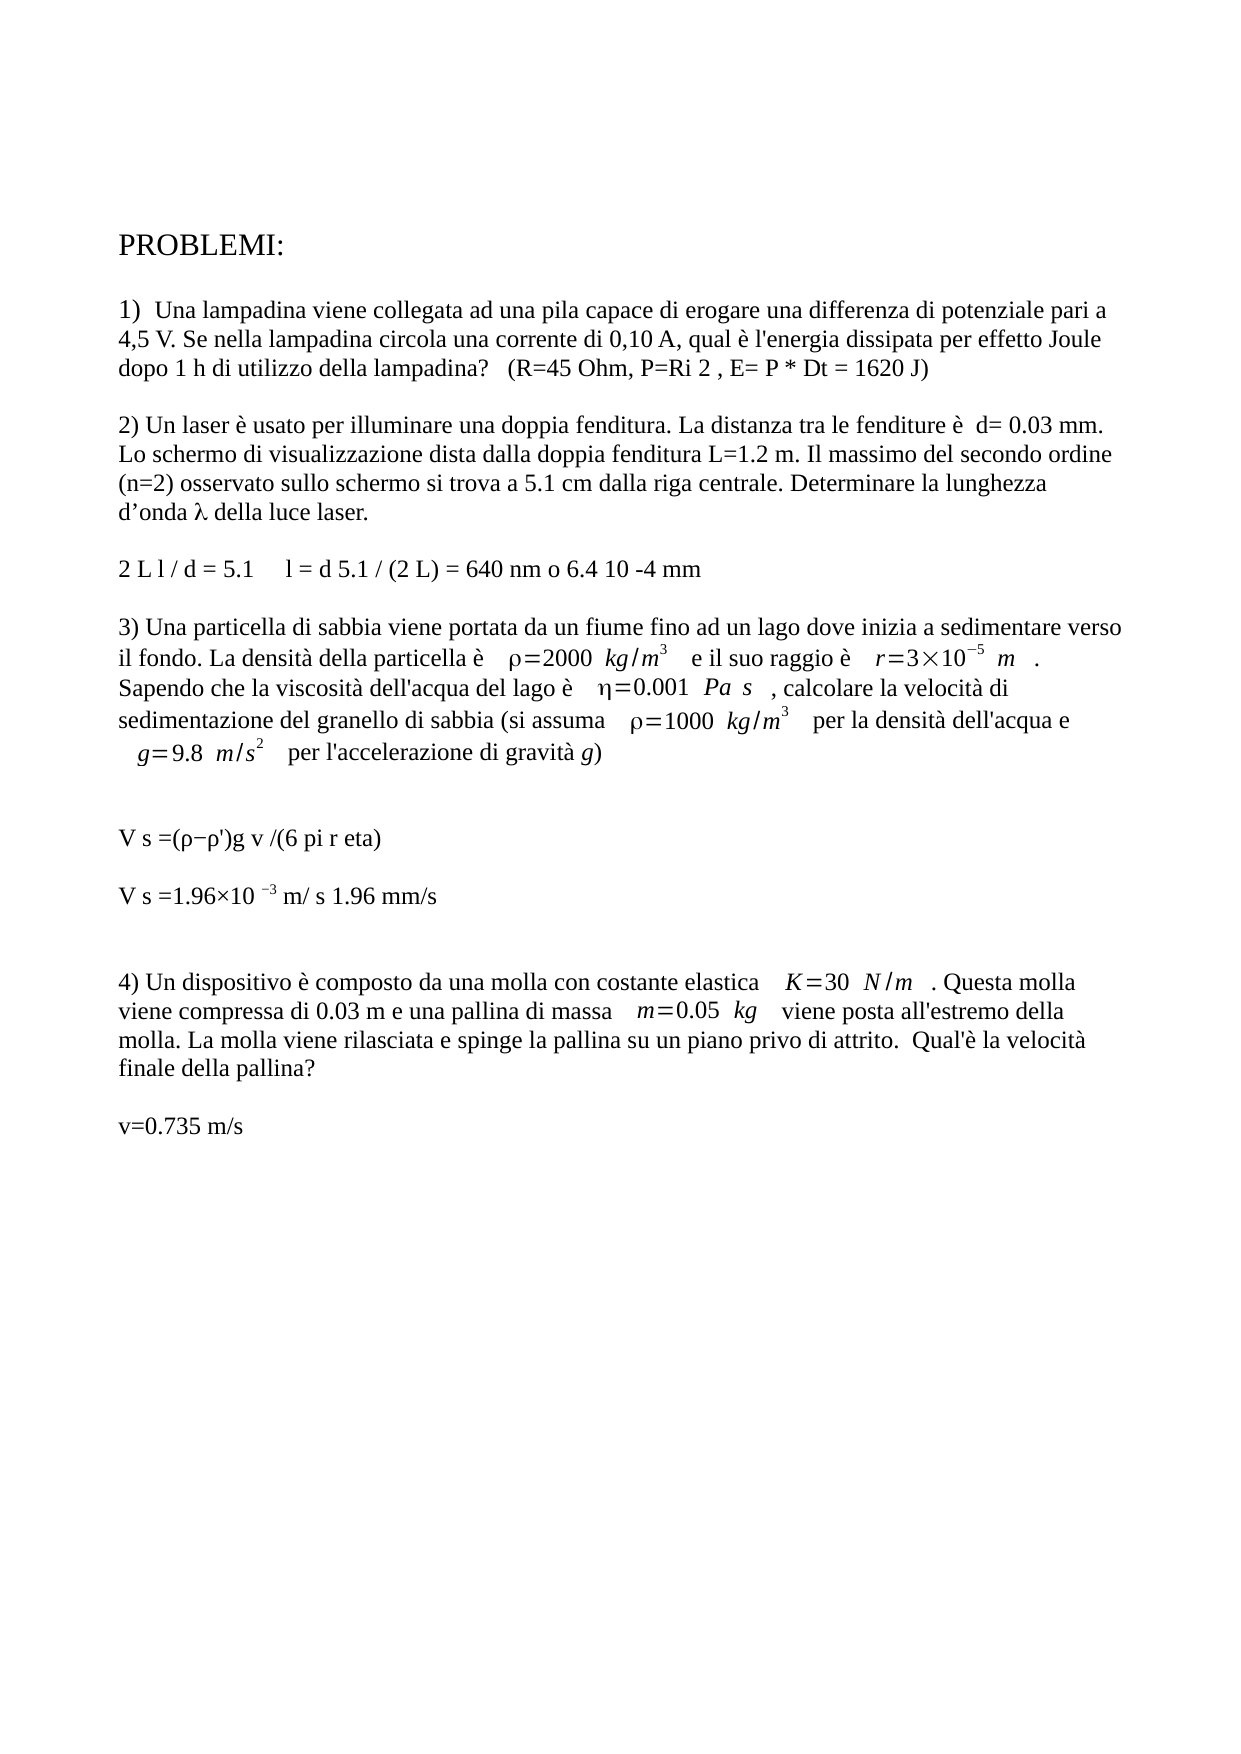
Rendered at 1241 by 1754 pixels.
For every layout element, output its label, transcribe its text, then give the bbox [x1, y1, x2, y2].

text v=0.735 m/s [118, 1111, 1122, 1140]
text 1) Una lampadina viene collegata ad una pila capace di erogare una differenza di potenziale pari a 4,5 V. Se nella lampadina circola una corrente di 0,10 A, qual è l'energia dissipata per effetto Joule dopo 1 h di utilizzo della lampadina? (R=45 Ohm, P=Ri 2 , E= P * Dt = 1620 J) [118, 293, 1122, 382]
text PROBLEMI: [118, 226, 1122, 262]
text 3) Una particella di sabbia viene portata da un fiume fino ad un lago dove inizia a sedimentare verso il fondo. La densità della particella è e il suo raggio è . Sapendo che la viscosità dell'acqua del lago è , calcolare la velocità di sedimentazione del granello di sabbia (si assuma per la densità dell'acqua e per l'accelerazione di gravità g) [118, 612, 1122, 766]
text V s =(ρ−ρ')g v /(6 pi r eta) [118, 823, 1122, 852]
text 2 L l / d = 5.1 l = d 5.1 / (2 L) = 640 nm o 6.4 10 -4 mm [118, 554, 1122, 583]
text 4) Un dispositivo è composto da una molla con costante elastica . Questa molla viene compressa di 0.03 m e una pallina di massa viene posta all'estremo della molla. La molla viene rilasciata e spinge la pallina su un piano privo di attrito. Qual'è la velocità finale della pallina? [118, 967, 1122, 1082]
text V s =1.96×10 −3 m/ s 1.96 mm/s [118, 881, 1122, 910]
text 2) Un laser è usato per illuminare una doppia fenditura. La distanza tra le fenditure è d= 0.03 mm. Lo schermo di visualizzazione dista dalla doppia fenditura L=1.2 m. Il massimo del secondo ordine (n=2) osservato sullo schermo si trova a 5.1 cm dalla riga centrale. Determinare la lunghezza d’onda l della luce laser. [118, 410, 1122, 525]
